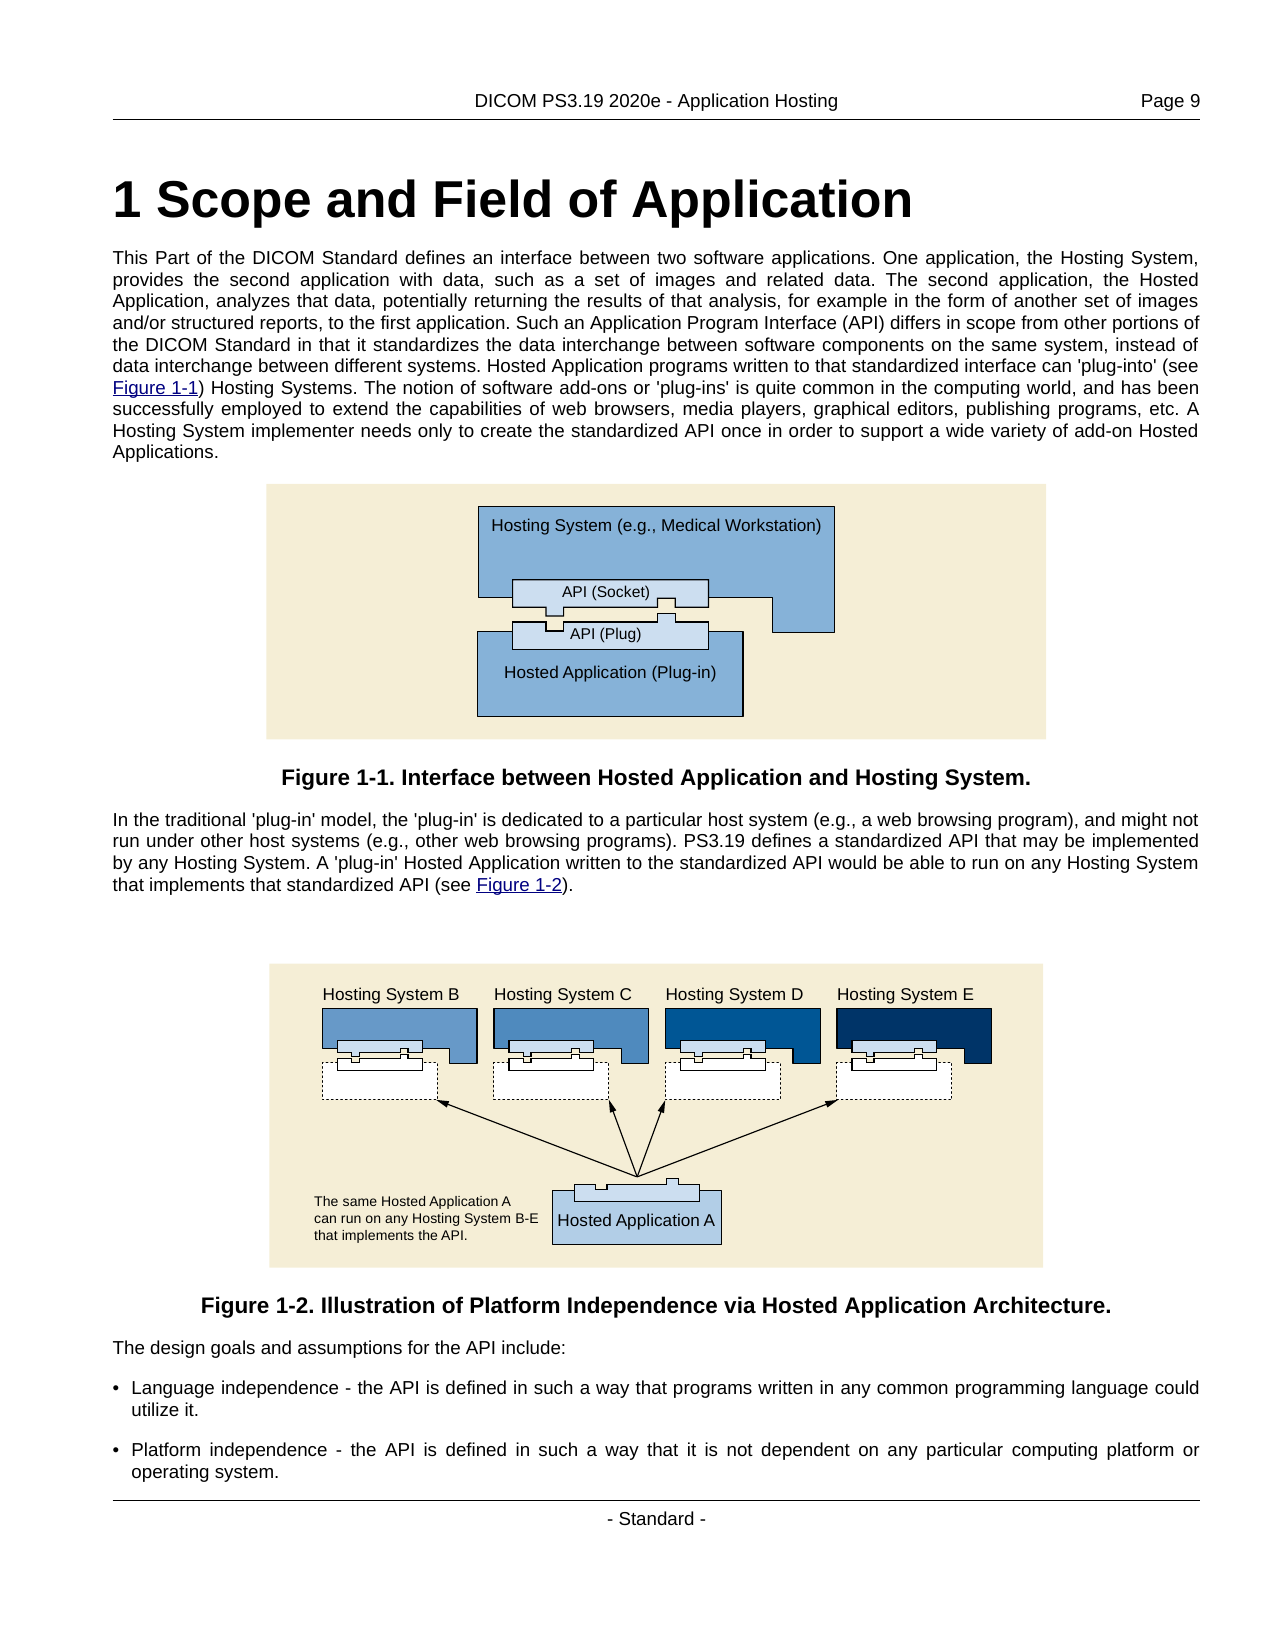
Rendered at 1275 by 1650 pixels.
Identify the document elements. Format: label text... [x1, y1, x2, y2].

text • Language independence - the API is defined in such a way that programs written in any common programming language could utilize it. [112, 1377, 1200, 1420]
text • Platform independence - the API is defined in such a way that it is not dependent on any particular computing platform or operating system. [112, 1439, 1200, 1482]
text The design goals and assumptions for the API include: [112, 1337, 1200, 1358]
text This Part of the DICOM Standard defines an interface between two software applications. One application, the Hosting System, provides the second application with data, such as a set of images and related data. The second application, the Hosted Application, analyzes that data, potentially returning the results of that analysis, for example in the form of another set of images and/or structured reports, to the first application. Such an Application Program Interface (API) differs in scope from other portions of the DICOM Standard in that it standardizes the data interchange between software components on the same system, instead of data interchange between different systems. Hosted Application programs written to that standardized interface can 'plug-into' (see Figure 1-1) Hosting Systems. The notion of software add-ons or 'plug-ins' is quite common in the computing world, and has been successfully employed to extend the capabilities of web browsers, media players, graphical editors, publishing programs, etc. A Hosting System implementer needs only to create the standardized API once in order to support a wide variety of add-on Hosted Applications. [112, 247, 1200, 463]
text In the traditional 'plug-in' model, the 'plug-in' is dedicated to a particular host system (e.g., a web browsing program), and might not run under other host systems (e.g., other web browsing programs). PS3.19 defines a standardized API that may be implemented by any Hosting System. A 'plug-in' Hosted Application written to the standardized API would be able to run on any Hosting System that implements that standardized API (see Figure 1-2). [112, 809, 1200, 895]
text Figure 1-2. Illustration of Platform Independence via Hosted Application Architecture. [112, 1292, 1200, 1318]
text Figure 1-1. Interface between Hosted Application and Hosting System. [112, 764, 1200, 790]
text 1 Scope and Field of Application [112, 169, 1200, 228]
